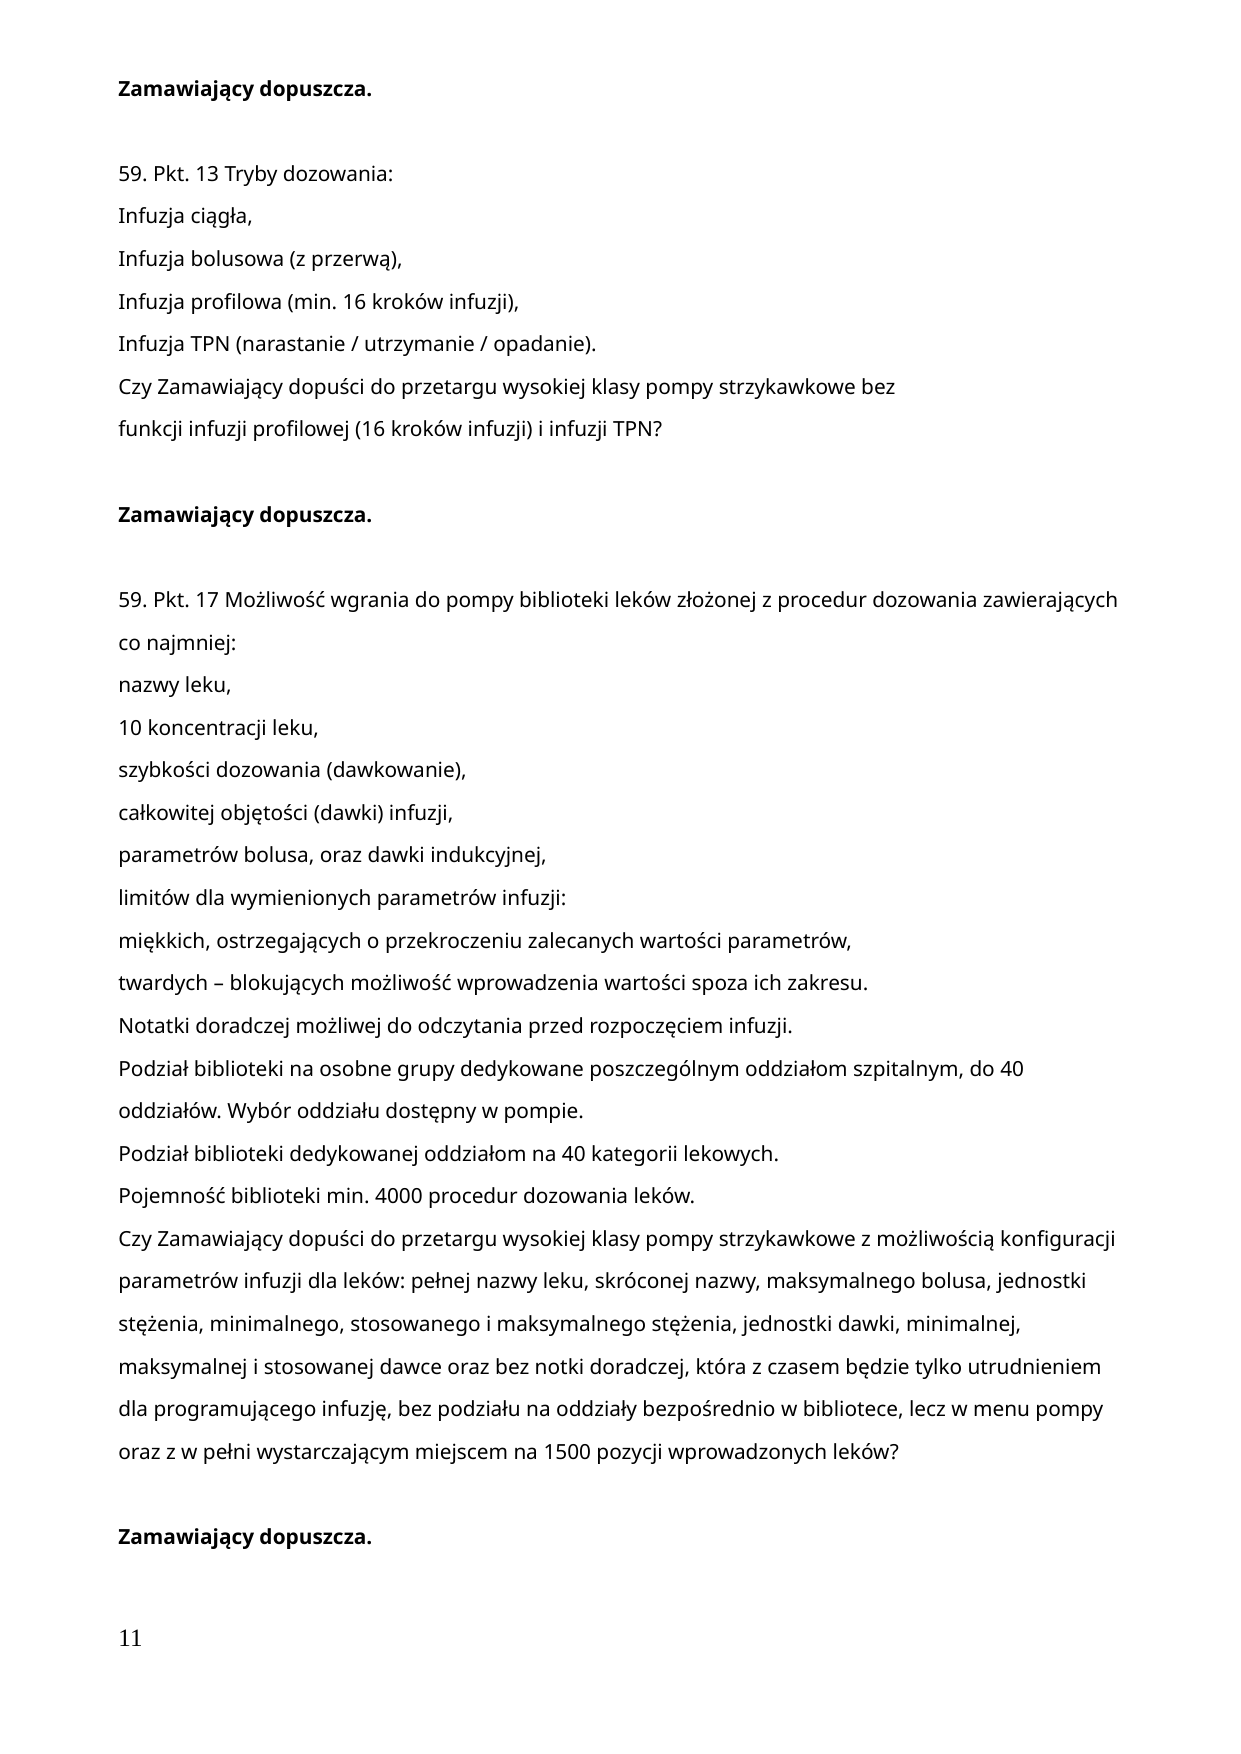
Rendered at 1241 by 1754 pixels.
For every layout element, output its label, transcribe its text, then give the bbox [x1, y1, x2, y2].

text 59. Pkt. 17 Możliwość wgrania do pompy biblioteki leków złożonej z procedur dozowania zawierających co najmniej: [118, 585, 1122, 656]
text 10 koncentracji leku, [118, 713, 1122, 741]
text Pojemność biblioteki min. 4000 procedur dozowania leków. [118, 1181, 1122, 1210]
text całkowitej objętości (dawki) infuzji, [118, 798, 1122, 826]
text nazwy leku, [118, 670, 1122, 699]
text Czy Zamawiający dopuści do przetargu wysokiej klasy pompy strzykawkowe bez [118, 372, 1122, 400]
text parametrów bolusa, oraz dawki indukcyjnej, [118, 841, 1122, 869]
text Infuzja profilowa (min. 16 kroków infuzji), [118, 287, 1122, 315]
text Czy Zamawiający dopuści do przetargu wysokiej klasy pompy strzykawkowe z możliwością konfiguracji parametrów infuzji dla leków: pełnej nazwy leku, skróconej nazwy, maksymalnego bolusa, jednostki stężenia, minimalnego, stosowanego i maksymalnego stężenia, jednostki dawki, minimalnej, maksymalnej i stosowanej dawce oraz bez notki doradczej, która z czasem będzie tylko utrudnieniem dla programującego infuzję, bez podziału na oddziały bezpośrednio w bibliotece, lecz w menu pompy oraz z w pełni wystarczającym miejscem na 1500 pozycji wprowadzonych leków? [118, 1224, 1122, 1466]
text Infuzja TPN (narastanie / utrzymanie / opadanie). [118, 329, 1122, 358]
text Infuzja bolusowa (z przerwą), [118, 244, 1122, 273]
text funkcji infuzji profilowej (16 kroków infuzji) i infuzji TPN? [118, 414, 1122, 443]
text Infuzja ciągła, [118, 202, 1122, 230]
text Zamawiający dopuszcza. [118, 74, 1122, 102]
text miękkich, ostrzegających o przekroczeniu zalecanych wartości parametrów, [118, 926, 1122, 954]
text szybkości dozowania (dawkowanie), [118, 755, 1122, 784]
text 59. Pkt. 13 Tryby dozowania: [118, 159, 1122, 187]
text Podział biblioteki na osobne grupy dedykowane poszczególnym oddziałom szpitalnym, do 40 oddziałów. Wybór oddziału dostępny w pompie. [118, 1054, 1122, 1125]
text twardych – blokujących możliwość wprowadzenia wartości spoza ich zakresu. [118, 968, 1122, 997]
text Notatki doradczej możliwej do odczytania przed rozpoczęciem infuzji. [118, 1011, 1122, 1039]
text limitów dla wymienionych parametrów infuzji: [118, 883, 1122, 912]
text Zamawiający dopuszcza. [118, 1522, 1122, 1551]
text Podział biblioteki dedykowanej oddziałom na 40 kategorii lekowych. [118, 1139, 1122, 1167]
text Zamawiający dopuszcza. [118, 500, 1122, 528]
